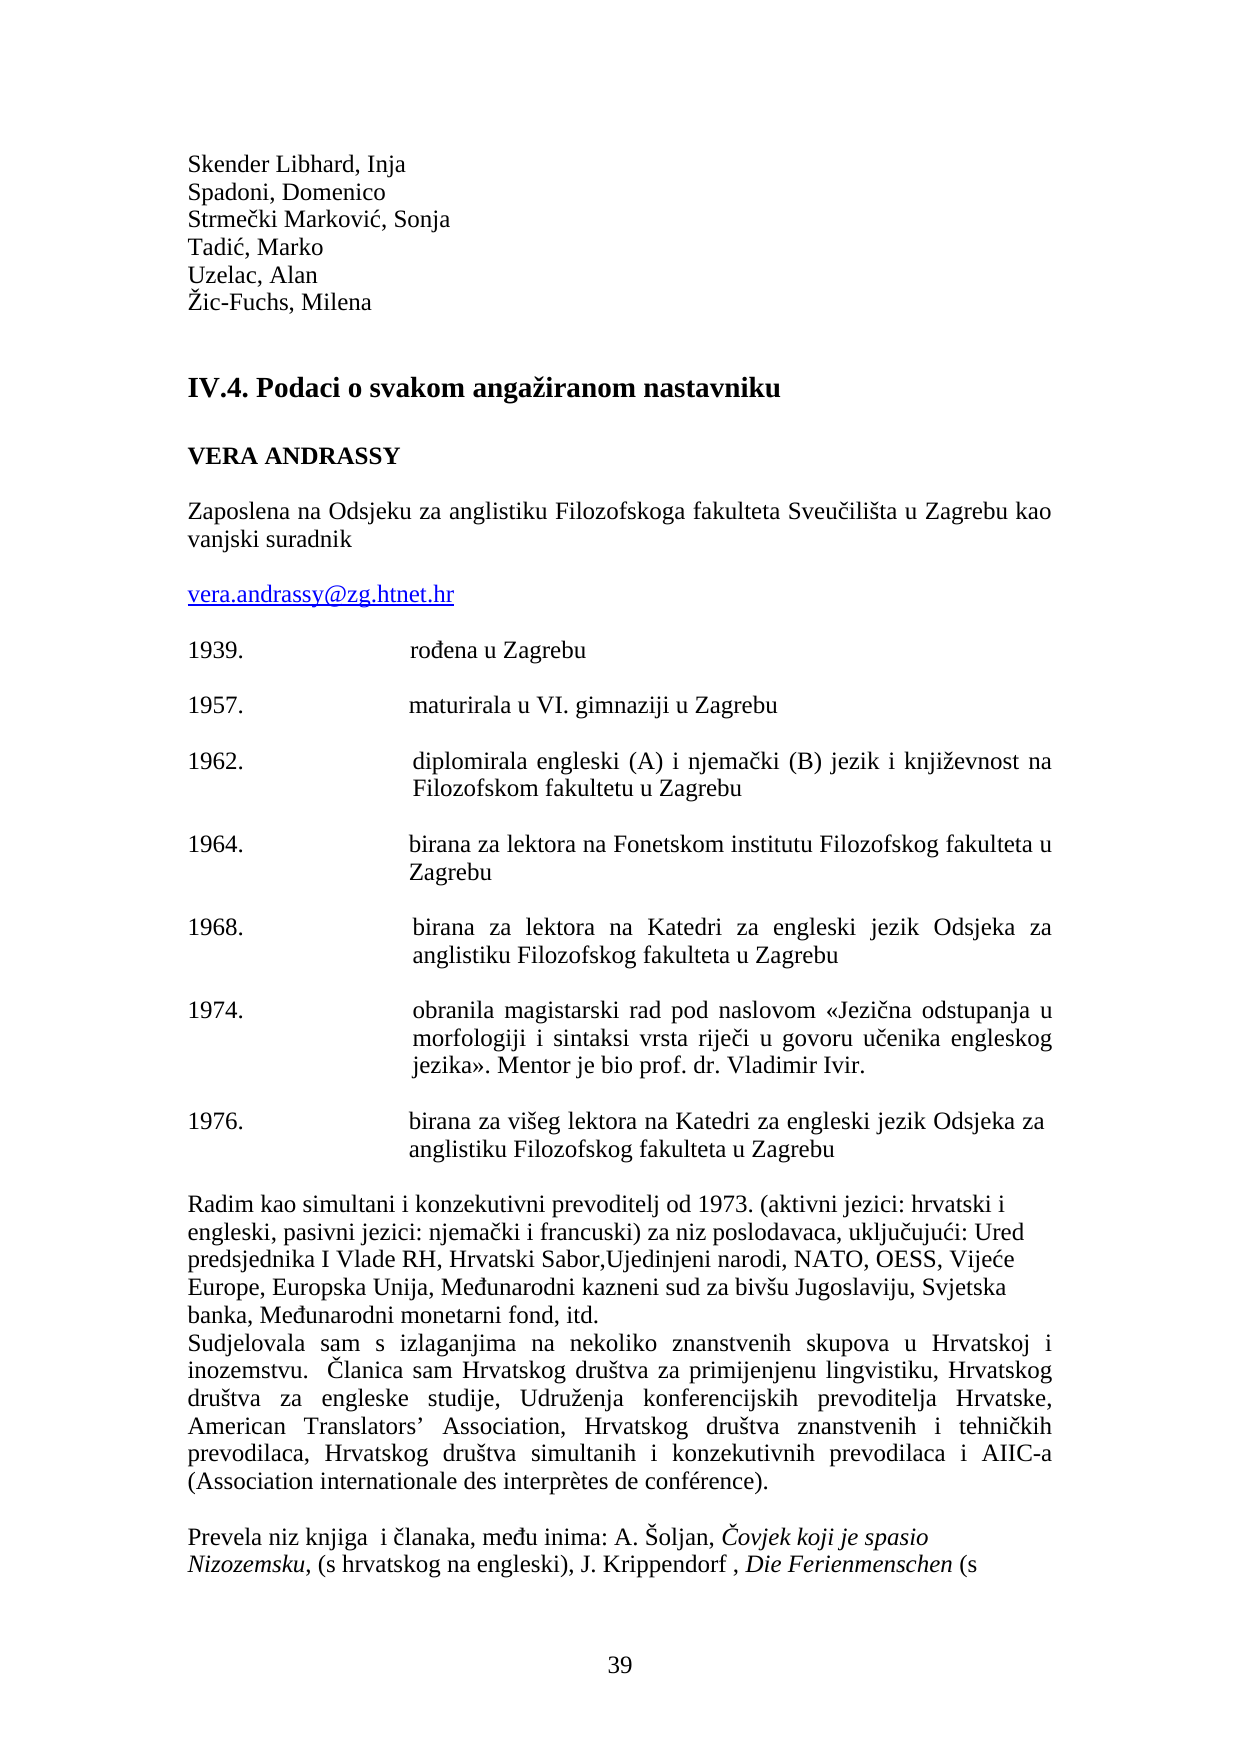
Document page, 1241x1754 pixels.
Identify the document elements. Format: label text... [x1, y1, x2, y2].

text VERA ANDRASSY [187, 442, 1053, 470]
text Radim kao simultani i konzekutivni prevoditelj od 1973. (aktivni jezici: hrvatski i engleski, pasivni jezici: njemački i francuski) za niz poslodavaca, uključujući: Ured predsjednika I Vlade RH, Hrvatski Sabor,Ujedinjeni narodi, NATO, OESS, Vijeće Europe, Europska Unija, Međunarodni kazneni sud za bivšu Jugoslaviju, Svjetska banka, Međunarodni monetarni fond, itd. [187, 1190, 1053, 1329]
text vera.andrassy@zg.htnet.hr [187, 581, 1053, 608]
text 1964. birana za lektora na Fonetskom institutu Filozofskog fakulteta u Zagrebu [187, 830, 1053, 885]
text 1976. birana za višeg lektora na Katedri za engleski jezik Odsjeka za anglistiku Filozofskog fakulteta u Zagrebu [187, 1107, 1053, 1162]
text Tadić, Marko [187, 233, 1053, 261]
text 1962. diplomirala engleski (A) i njemački (B) jezik i književnost na Filozofskom fakultetu u Zagrebu [187, 747, 1053, 802]
text Uzelac, Alan [187, 261, 1053, 288]
text Sudjelovala sam s izlaganjima na nekoliko znanstvenih skupova u Hrvatskoj i inozemstvu. Članica sam Hrvatskog društva za primijenjenu lingvistiku, Hrvatskog društva za engleske studije, Udruženja konferencijskih prevoditelja Hrvatske, American Translators’ Association, Hrvatskog društva znanstvenih i tehničkih prevodilaca, Hrvatskog društva simultanih i konzekutivnih prevodilaca i AIIC-a (Association internationale des interprètes de conférence). [187, 1329, 1053, 1495]
text Žic-Fuchs, Milena [187, 288, 1053, 316]
text Spadoni, Domenico [187, 178, 1053, 205]
text 1968. birana za lektora na Katedri za engleski jezik Odsjeka za anglistiku Filozofskog fakulteta u Zagrebu [187, 913, 1053, 968]
text 1974. obranila magistarski rad pod naslovom «Jezična odstupanja u morfologiji i sintaksi vrsta riječi u govoru učenika engleskog jezika». Mentor je bio prof. dr. Vladimir Ivir. [187, 996, 1053, 1079]
text Skender Libhard, Inja [187, 150, 1053, 178]
text IV.4. Podaci o svakom angažiranom nastavniku [187, 372, 1053, 404]
text Zaposlena na Odsjeku za anglistiku Filozofskoga fakulteta Sveučilišta u Zagrebu kao vanjski suradnik [187, 497, 1053, 553]
text 1939. rođena u Zagrebu [187, 636, 1053, 664]
text 1957. maturirala u VI. gimnaziji u Zagrebu [187, 691, 1053, 719]
text Prevela niz knjiga i članaka, među inima: A. Šoljan, Čovjek koji je spasio Nizozemsku, (s hrvatskog na engleski), J. Krippendorf , Die Ferienmenschen (s [187, 1523, 1053, 1578]
text Strmečki Marković, Sonja [187, 205, 1053, 233]
